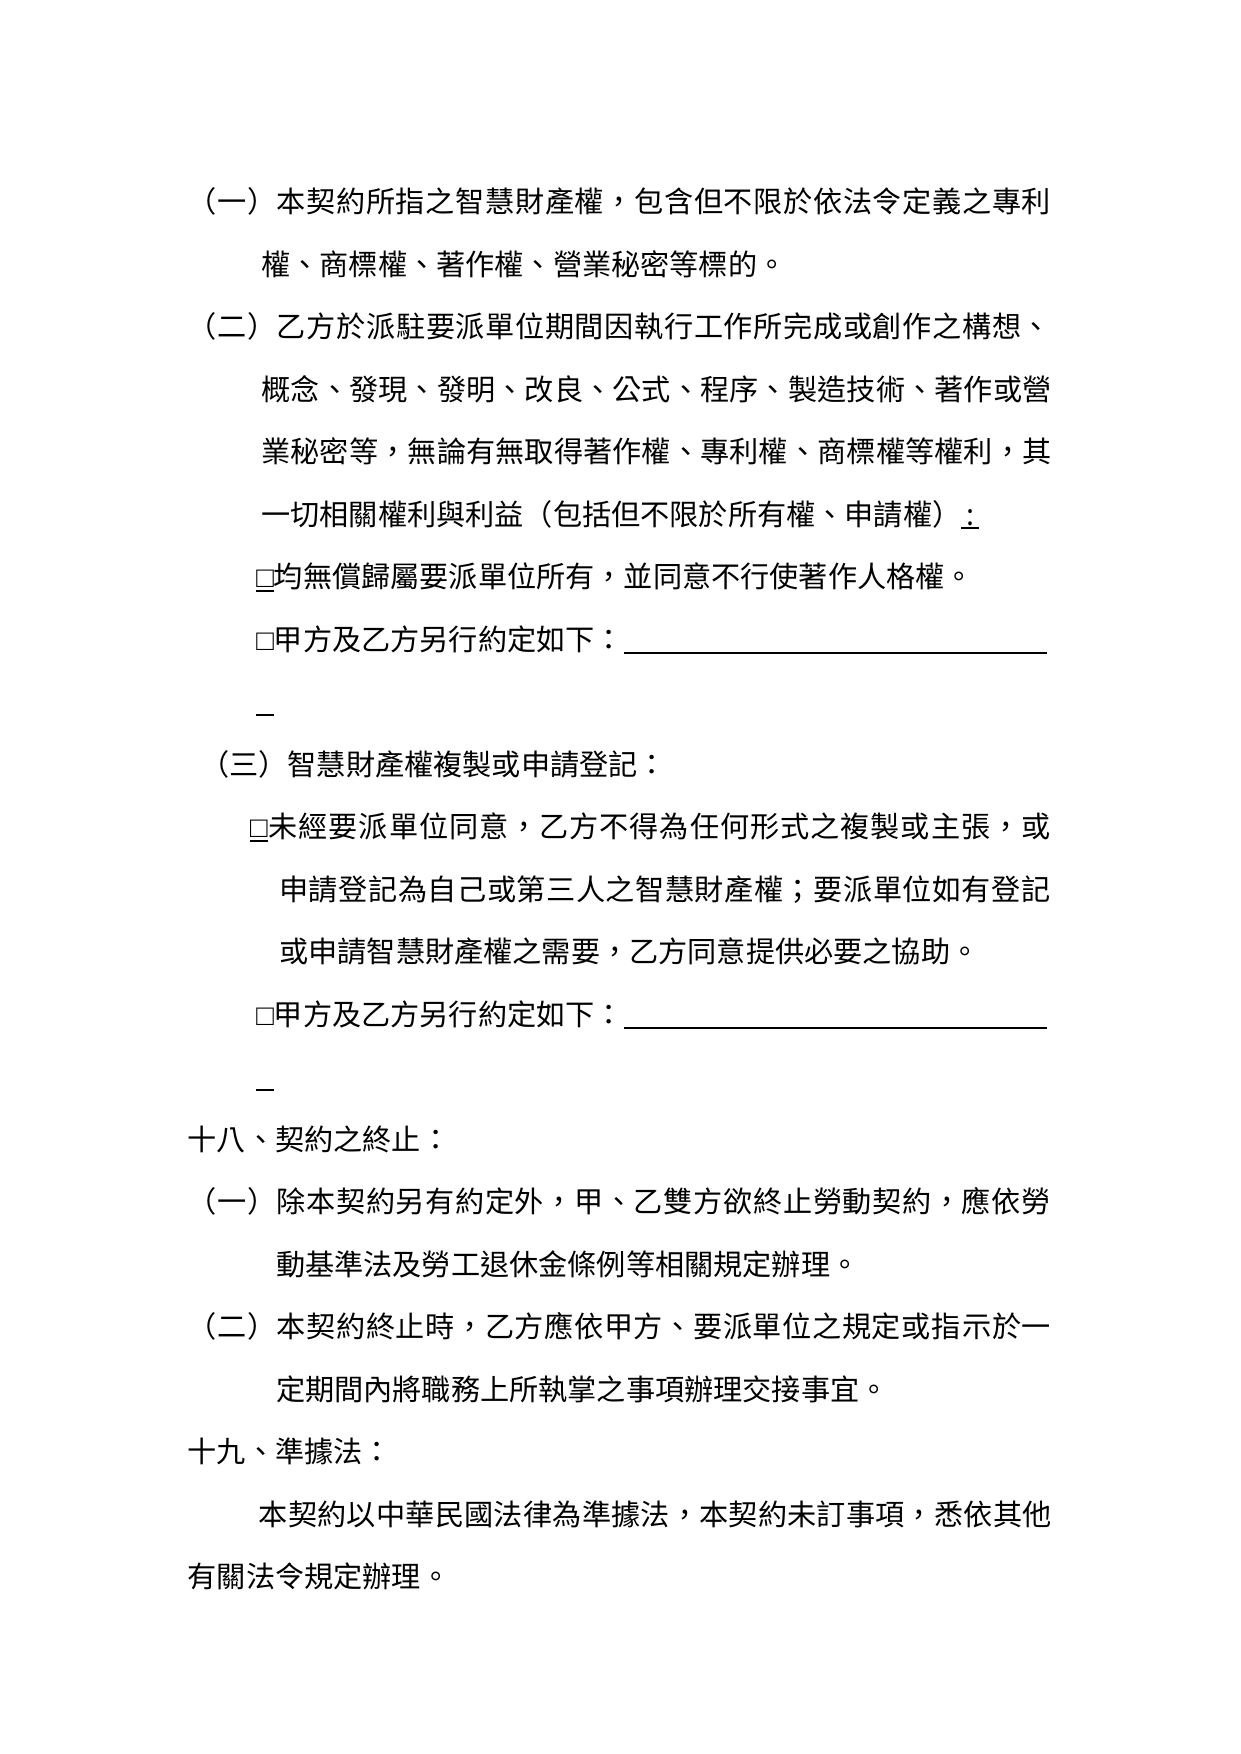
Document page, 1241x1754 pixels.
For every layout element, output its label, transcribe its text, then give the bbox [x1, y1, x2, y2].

text （三）智慧財產權複製或申請登記： [200, 721, 1053, 783]
text 十八、契約之終止： [187, 1096, 1053, 1158]
text 本契約以中華民國法律為準據法，本契約未訂事項，悉依其他有關法令規定辦理。 [187, 1471, 1053, 1596]
text □甲方及乙方另行約定如下： [212, 596, 1053, 658]
text □甲方及乙方另行約定如下： [212, 971, 1053, 1033]
text （二）本契約終止時，乙方應依甲方、要派單位之規定或指示於一定期間內將職務上所執掌之事項辦理交接事宜。 [187, 1283, 1053, 1408]
text （一）本契約所指之智慧財產權，包含但不限於依法令定義之專利權、商標權、著作權、營業秘密等標的。 [187, 158, 1053, 283]
text （一）除本契約另有約定外，甲、乙雙方欲終止勞動契約，應依勞動基準法及勞工退休金條例等相關規定辦理。 [187, 1158, 1053, 1283]
text □均無償歸屬要派單位所有，並同意不行使著作人格權。 [212, 533, 1053, 596]
text 十九、準據法： [187, 1408, 1053, 1471]
text □未經要派單位同意，乙方不得為任何形式之複製或主張，或 申請登記為自己或第三人之智慧財產權；要派單位如有登記或申請智慧財產權之需要，乙方同意提供必要之協助。 [250, 783, 1053, 971]
text （二）乙方於派駐要派單位期間因執行工作所完成或創作之構想、概念、發現、發明、改良、公式、程序、製造技術、著作或營業秘密等，無論有無取得著作權、專利權、商標權等權利，其一切相關權利與利益（包括但不限於所有權、申請權）: [187, 283, 1053, 533]
